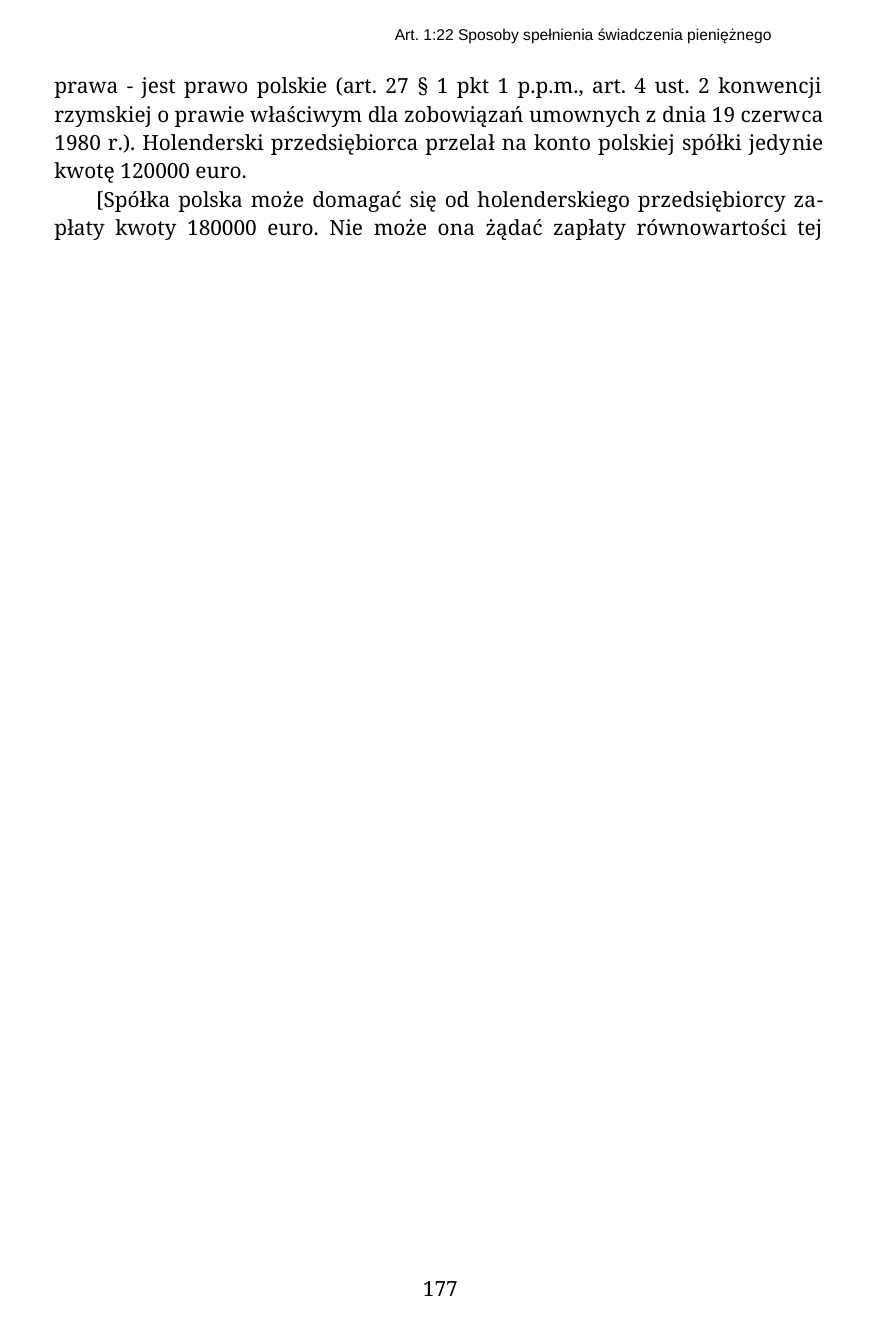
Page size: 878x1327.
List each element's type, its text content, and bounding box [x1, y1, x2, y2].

text 177 [423, 1274, 461, 1303]
text prawa - jest prawo polskie (art. 27 § 1 pkt 1 p.p.m., art. 4 ust. 2 konwencji rzymskiej o prawie właściwym dla zobowiązań umownych z dnia 19 czerw­ca 1980 r.). Holenderski przedsiębiorca przelał na konto polskiej spółki jedy­nie kwotę 120000 euro. [54, 71, 823, 185]
text Art. 1:22 Sposoby spełnienia świadczenia pieniężnego [394, 26, 819, 44]
text [Spółka polska może domagać się od holenderskiego przedsiębiorcy za­płaty kwoty 180000 euro. Nie może ona żądać zapłaty równowartości tej kwoty w złotych (takie powództwo powinno zostać oddalone)]. [54, 185, 823, 247]
